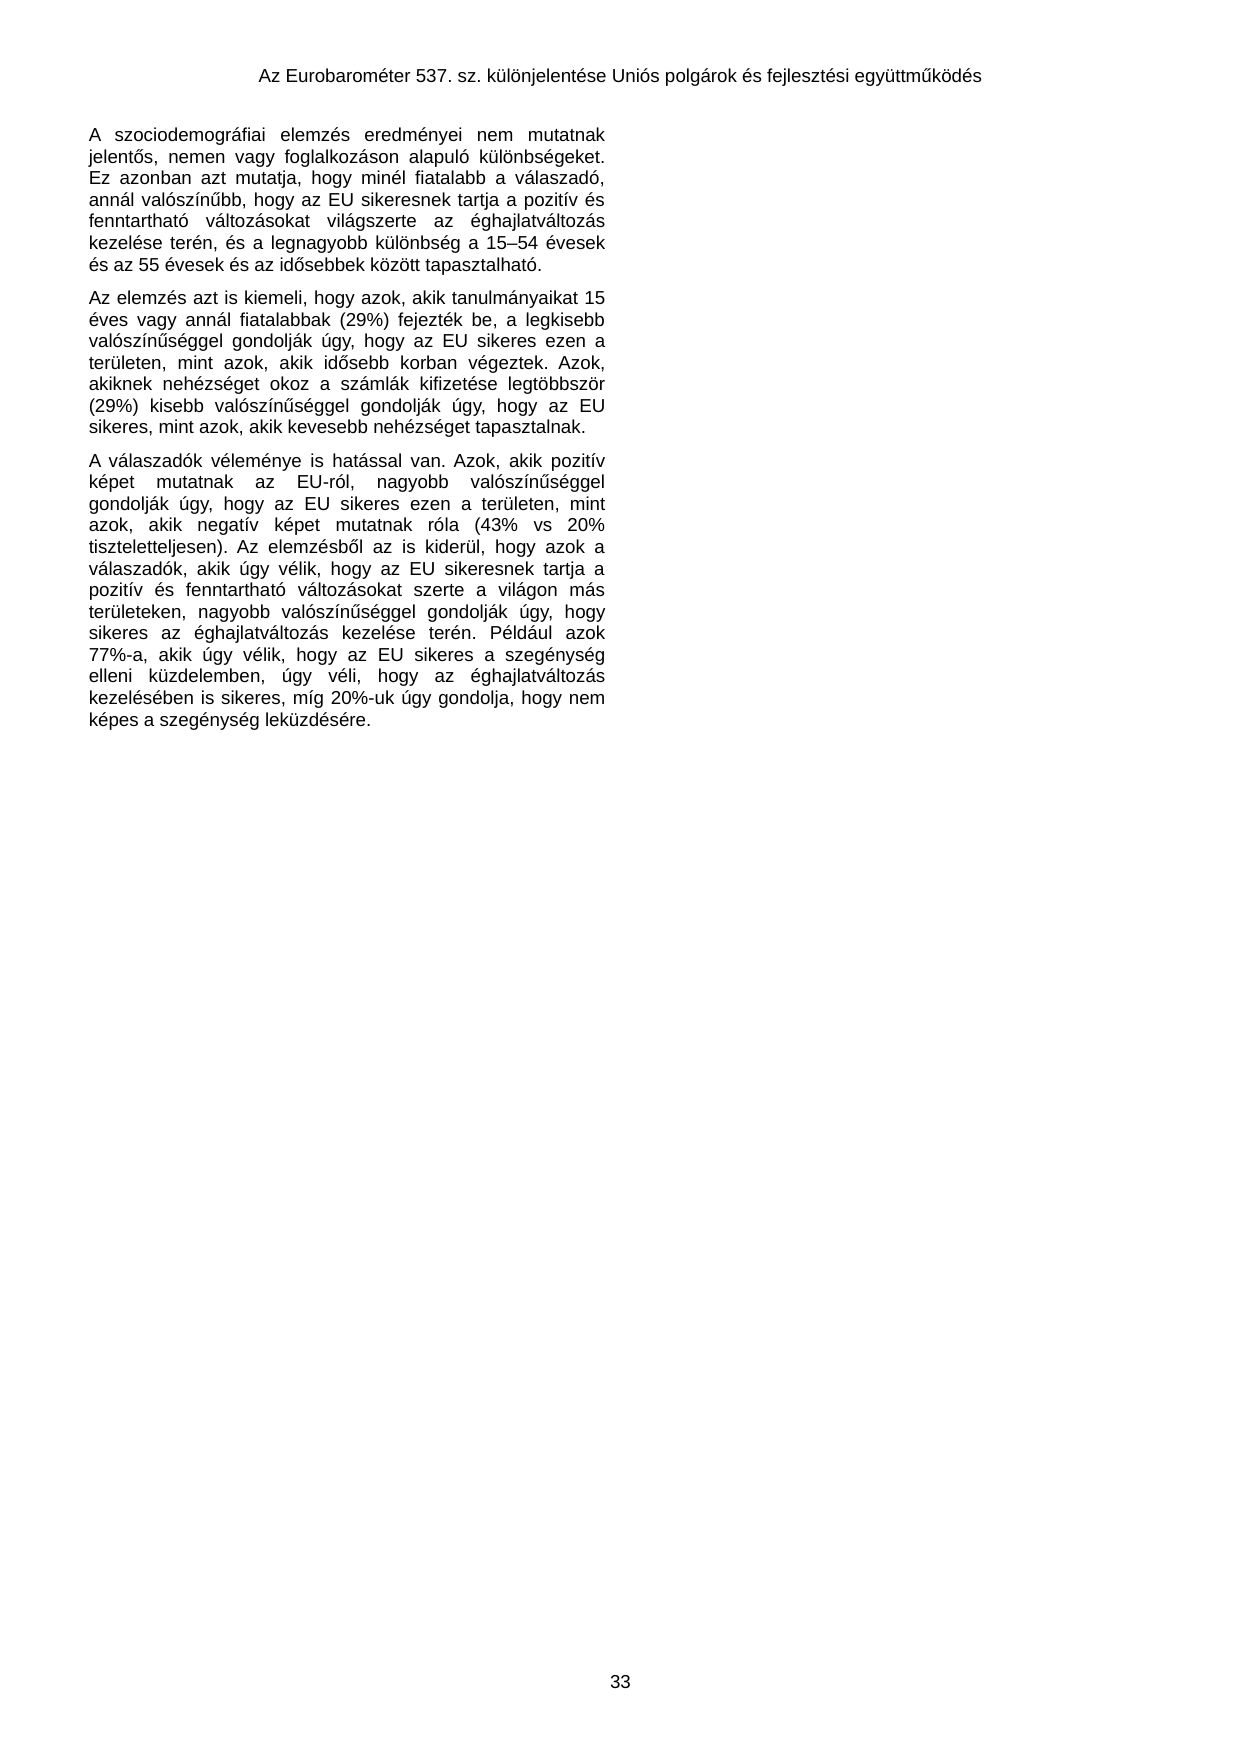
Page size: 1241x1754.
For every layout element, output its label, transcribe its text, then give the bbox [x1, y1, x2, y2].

text A válaszadók véleménye is hatással van. Azok, akik pozitív képet mutatnak az EU-ról, nagyobb valószínűséggel gondolják úgy, hogy az EU sikeres ezen a területen, mint azok, akik negatív képet mutatnak róla (43% vs 20% tiszteletteljesen). Az elemzésből az is kiderül, hogy azok a válaszadók, akik úgy vélik, hogy az EU sikeresnek tartja a pozitív és fenntartható változásokat szerte a világon más területeken, nagyobb valószínűséggel gondolják úgy, hogy sikeres az éghajlatváltozás kezelése terén. Például azok 77%-a, akik úgy vélik, hogy az EU sikeres a szegénység elleni küzdelemben, úgy véli, hogy az éghajlatváltozás kezelésében is sikeres, míg 20%-uk úgy gondolja, hogy nem képes a szegénység leküzdésére. [88, 449, 605, 730]
text A szociodemográfiai elemzés eredményei nem mutatnak jelentős, nemen vagy foglalkozáson alapuló különbségeket. Ez azonban azt mutatja, hogy minél fiatalabb a válaszadó, annál valószínűbb, hogy az EU sikeresnek tartja a pozitív és fenntartható változásokat világszerte az éghajlatváltozás kezelése terén, és a legnagyobb különbség a 15–54 évesek és az 55 évesek és az idősebbek között tapasztalható. [88, 124, 605, 275]
text Az elemzés azt is kiemeli, hogy azok, akik tanulmányaikat 15 éves vagy annál fiatalabbak (29%) fejezték be, a legkisebb valószínűséggel gondolják úgy, hogy az EU sikeres ezen a területen, mint azok, akik idősebb korban végeztek. Azok, akiknek nehézséget okoz a számlák kifizetése legtöbbször (29%) kisebb valószínűséggel gondolják úgy, hogy az EU sikeres, mint azok, akik kevesebb nehézséget tapasztalnak. [88, 287, 605, 438]
